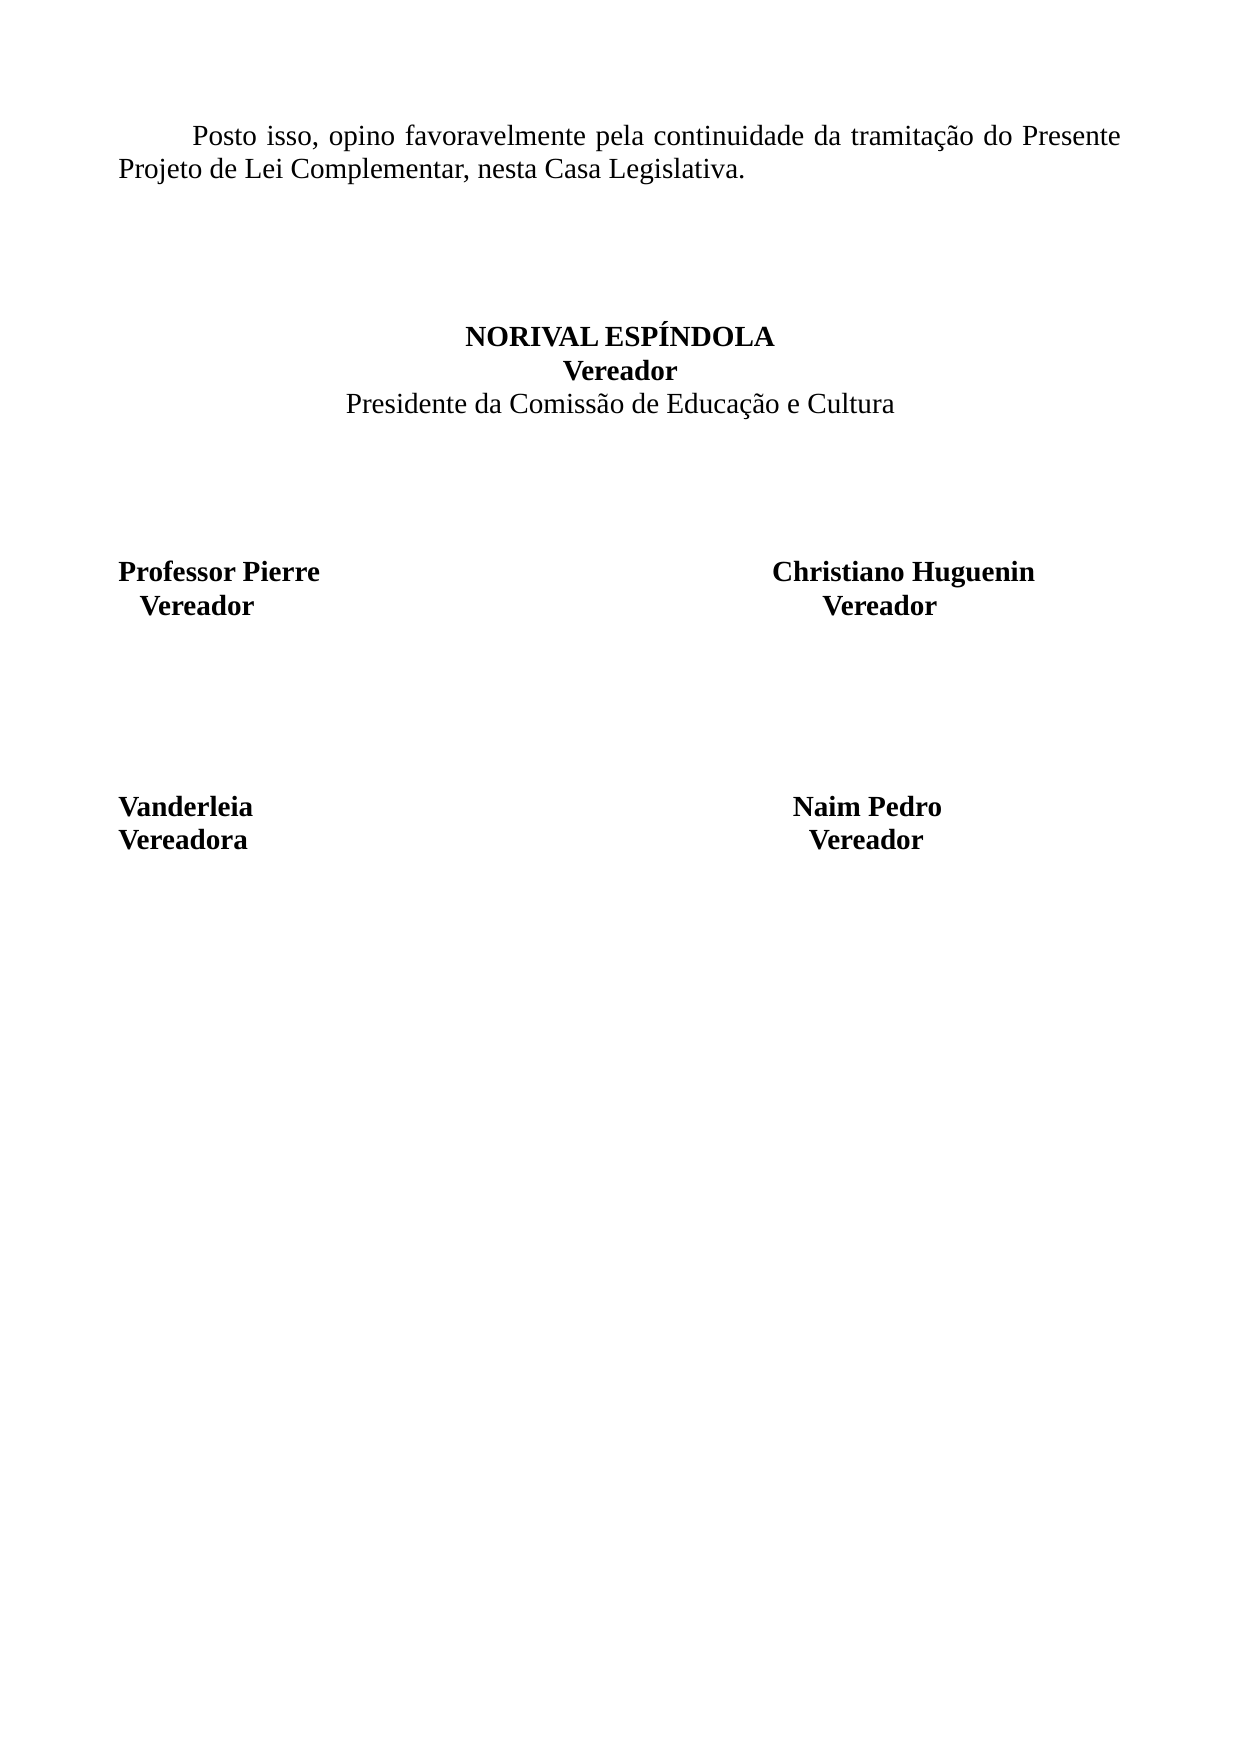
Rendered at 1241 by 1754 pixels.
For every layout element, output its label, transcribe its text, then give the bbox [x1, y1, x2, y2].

text Vereador [118, 353, 1122, 386]
text Vereadora Vereador [118, 822, 1122, 856]
text Vanderleia Naim Pedro [118, 789, 1122, 822]
text Vereador Vereador [118, 588, 1122, 621]
text Posto isso, opino favoravelmente pela continuidade da tramitação do Presente Projeto de Lei Complementar, nesta Casa Legislativa. [118, 118, 1122, 185]
text NORIVAL ESPÍNDOLA [118, 319, 1122, 353]
text Presidente da Comissão de Educação e Cultura [118, 386, 1122, 420]
text Professor Pierre Christiano Huguenin [118, 554, 1122, 588]
